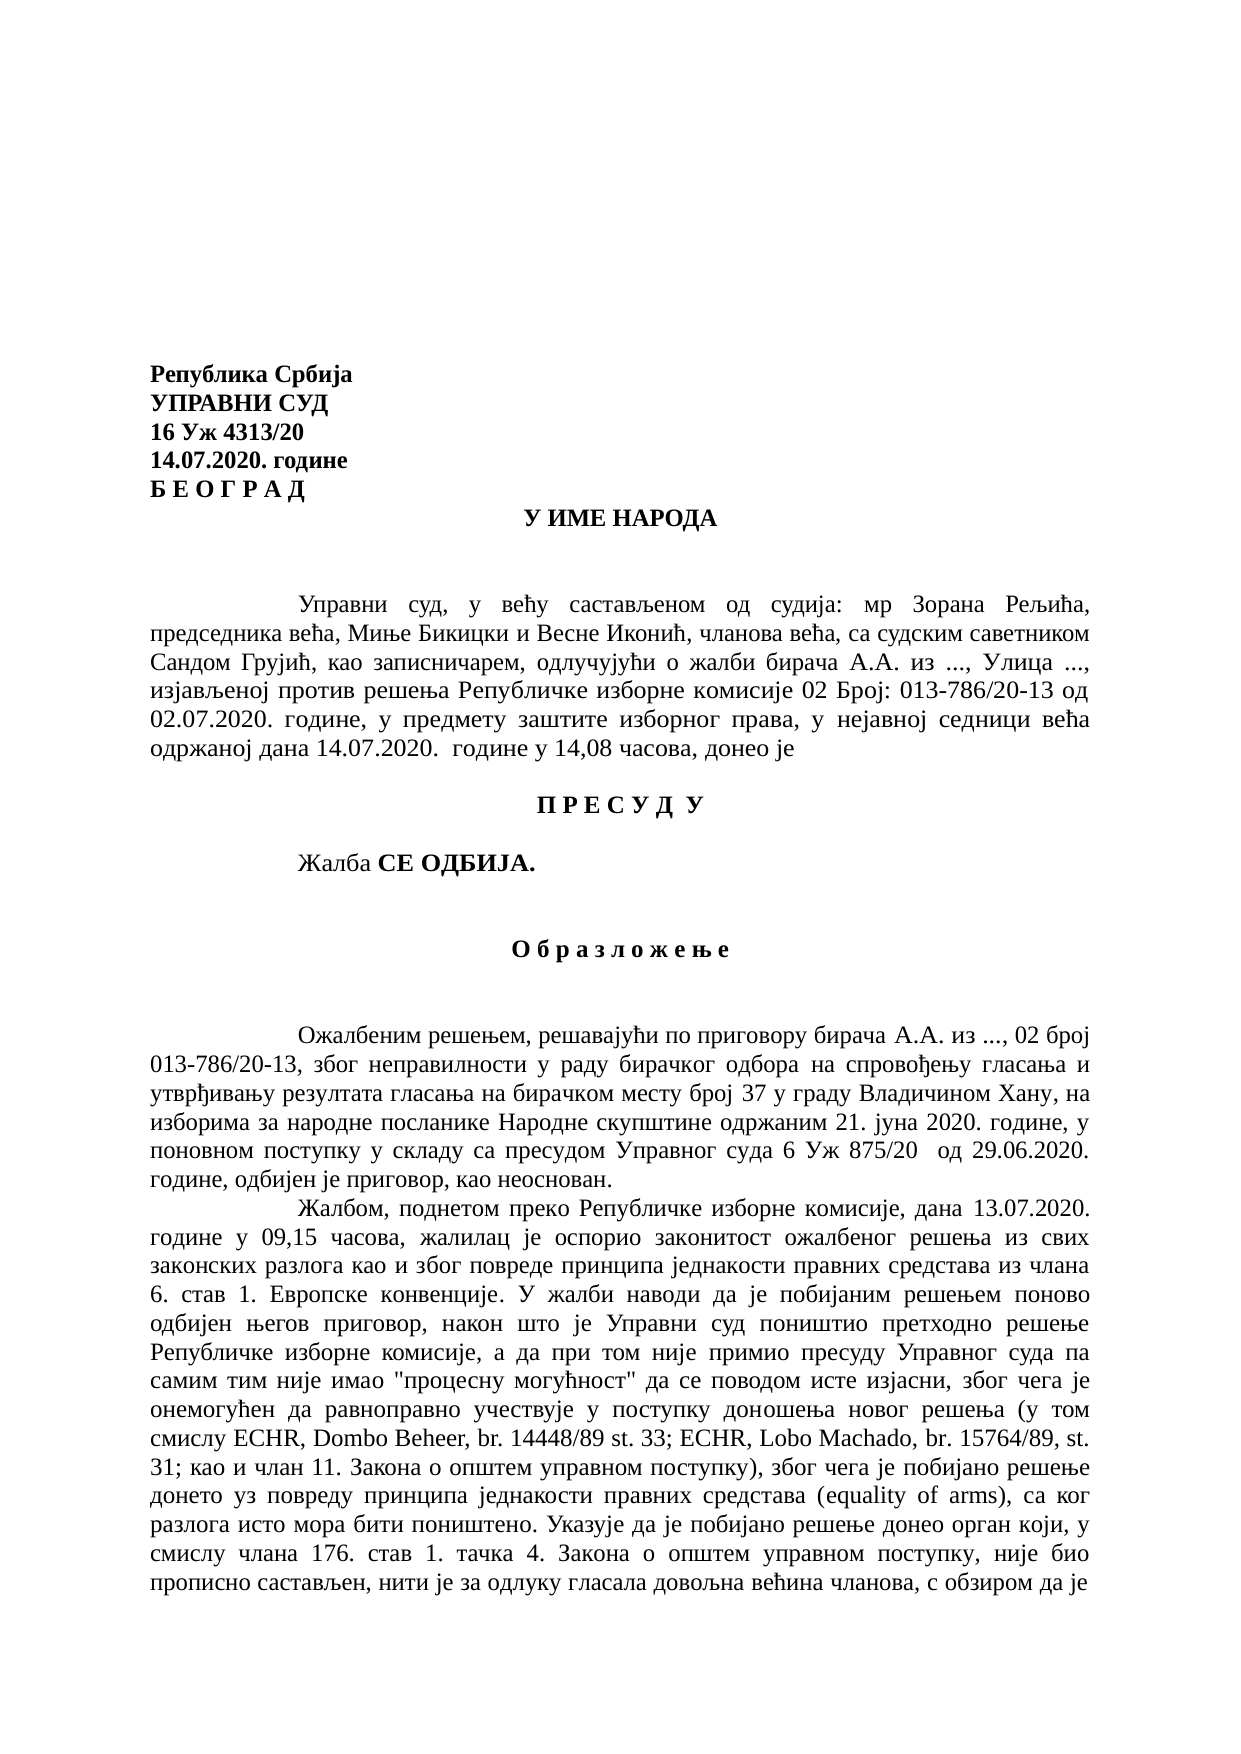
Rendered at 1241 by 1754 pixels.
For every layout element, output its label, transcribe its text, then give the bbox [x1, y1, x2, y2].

text У ИМЕ НАРОДА [150, 503, 1090, 532]
text Ожалбеним решењем, решавајући по приговору бирача A.A. из ..., 02 број 013-786/20-13, због неправилности у раду бирачког одбора на спровођењу гласања и утврђивању резултата гласања на бирачком месту број 37 у граду Владичином Хану, на изборима за народне посланике Народне скупштине одржаним 21. јуна 2020. године, у поновном поступку у складу са пресудом Управног суда 6 Уж 875/20 од 29.06.2020. године, одбијен је приговор, као неоснован. [150, 1020, 1090, 1193]
text УПРАВНИ СУД [150, 388, 1090, 417]
text Жалба СЕ ОДБИЈА. [150, 848, 1090, 877]
text О б р а з л о ж е њ е [150, 934, 1090, 963]
text Жалбом, поднетом преко Републичке изборне комисије, дана 13.07.2020. године у 09,15 часова, жалилац је оспорио законитост ожалбеног решења из свих законских разлога као и због повреде принципа једнакости правних средстава из члана 6. став 1. Европске конвенције. У жалби наводи да је побијаним решењем поново одбијен његов приговор, након што је Управни суд поништио претходно решење Републичке изборне комисије, а да при том није примио пресуду Управног суда па самим тим није имао "процесну могућност" да се поводом исте изјасни, због чега је онемогућен да равноправно учествује у поступку доношења новог решења (у том смислу ECHR, Dombo Beheer, br. 14448/89 st. 33; ECHR, Lobo Machado, br. 15764/89, st. 31; као и члан 11. Закона о општем управном поступку), због чега је побијано решење донето уз повреду принципа једнакости правних средстава (equality of arms), са ког разлога исто мора бити поништено. Указује да је побијано решење донео орган који, у смислу члана 176. став 1. тачка 4. Закона о општем управном поступку, није био прописно састављен, нити је за одлуку гласала довољна већина чланова, с обзиром да је [150, 1193, 1090, 1595]
text Б Е О Г Р А Д [150, 474, 1090, 503]
text Република Србија [150, 148, 1090, 388]
text 16 Уж 4313/20 [150, 417, 1090, 445]
text П Р Е С У Д У [150, 790, 1090, 819]
text 14.07.2020. године [150, 445, 1090, 474]
text Управни суд, у већу састављеном од судија: мр Зорана Рељића, председника већа, Миње Бикицки и Весне Иконић, чланова већа, са судским саветником Сандом Грујић, као записничарем, одлучујући о жалби бирача A.A. из ..., Улица ..., изјављеној против решења Републичке изборне комисије 02 Број: 013-786/20-13 од 02.07.2020. године, у предмету заштите изборног права, у нејавној седници већа одржаној дана 14.07.2020. године у 14,08 часова, донео је [150, 589, 1090, 762]
